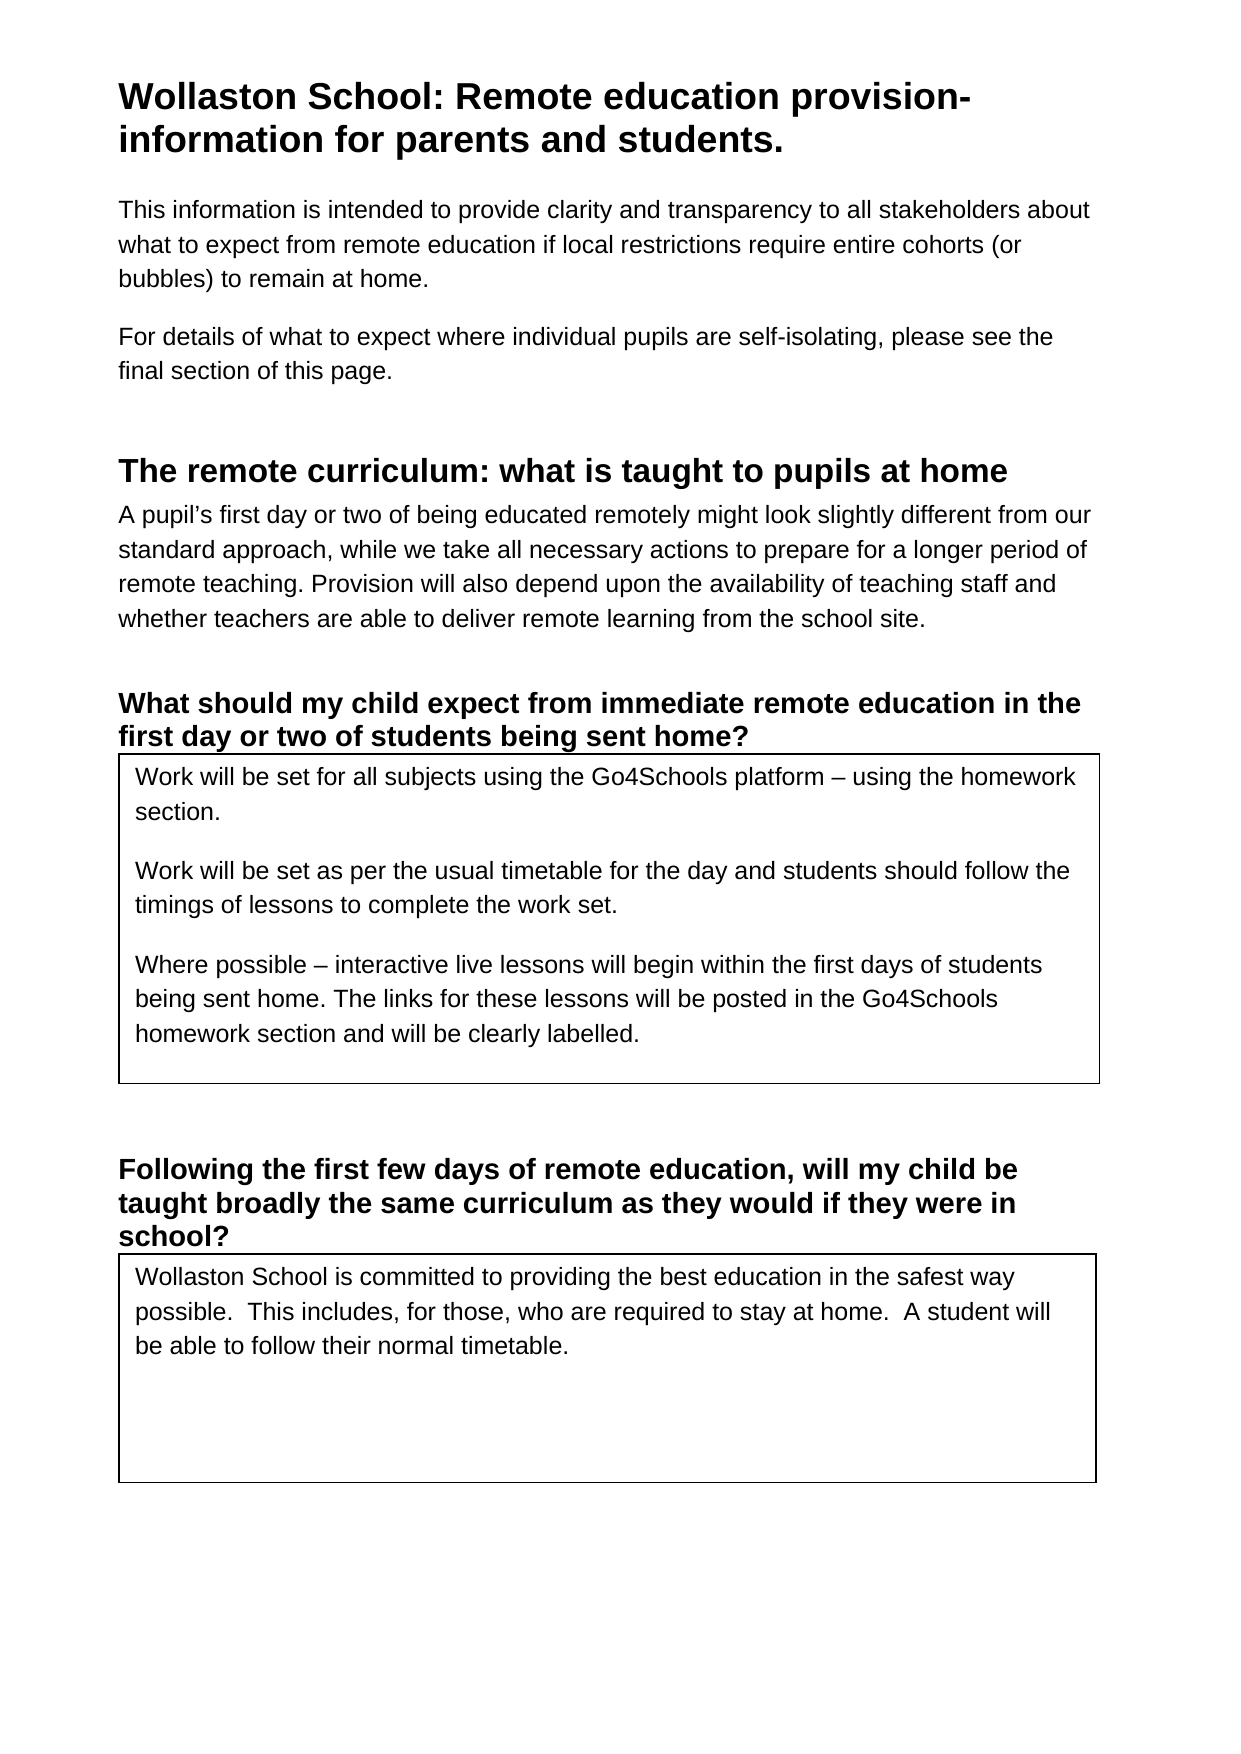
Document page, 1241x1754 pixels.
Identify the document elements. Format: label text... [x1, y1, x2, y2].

text Work will be set for all subjects using the Go4Schools platform – using the homework section. [135, 762, 1083, 825]
text Work will be set as per the usual timetable for the day and students should follow the timings of lessons to complete the work set. [135, 856, 1083, 919]
subtitle Following the first few days of remote education, will my child be taught broadly the same curriculum as they would if they were in school? [118, 1152, 1107, 1253]
text Wollaston School is committed to providing the best education in the safest way possible. This includes, for those, who are required to stay at home. A student will be able to follow their normal timetable. [135, 1262, 1080, 1360]
text Where possible – interactive live lessons will begin within the first days of students being sent home. The links for these lessons will be posted in the Go4Schools homework section and will be clearly labelled. [135, 950, 1083, 1048]
subtitle Wollaston School: Remote education provision- information for parents and students. [118, 74, 1107, 160]
text For details of what to expect where individual pupils are self-isolating, please see the final section of this page. [118, 322, 1107, 385]
subtitle The remote curriculum: what is taught to pupils at home [118, 451, 1107, 490]
text This information is intended to provide clarity and transparency to all stakeholders about what to expect from remote education if local restrictions require entire cohorts (or bubbles) to remain at home. [118, 196, 1107, 293]
text A pupil’s first day or two of being educated remotely might look slightly different from our standard approach, while we take all necessary actions to prepare for a longer period of remote teaching. Provision will also depend upon the availability of teaching staff and whether teachers are able to deliver remote learning from the school site. [118, 500, 1107, 632]
subtitle What should my child expect from immediate remote education in the first day or two of students being sent home? [118, 686, 1107, 753]
